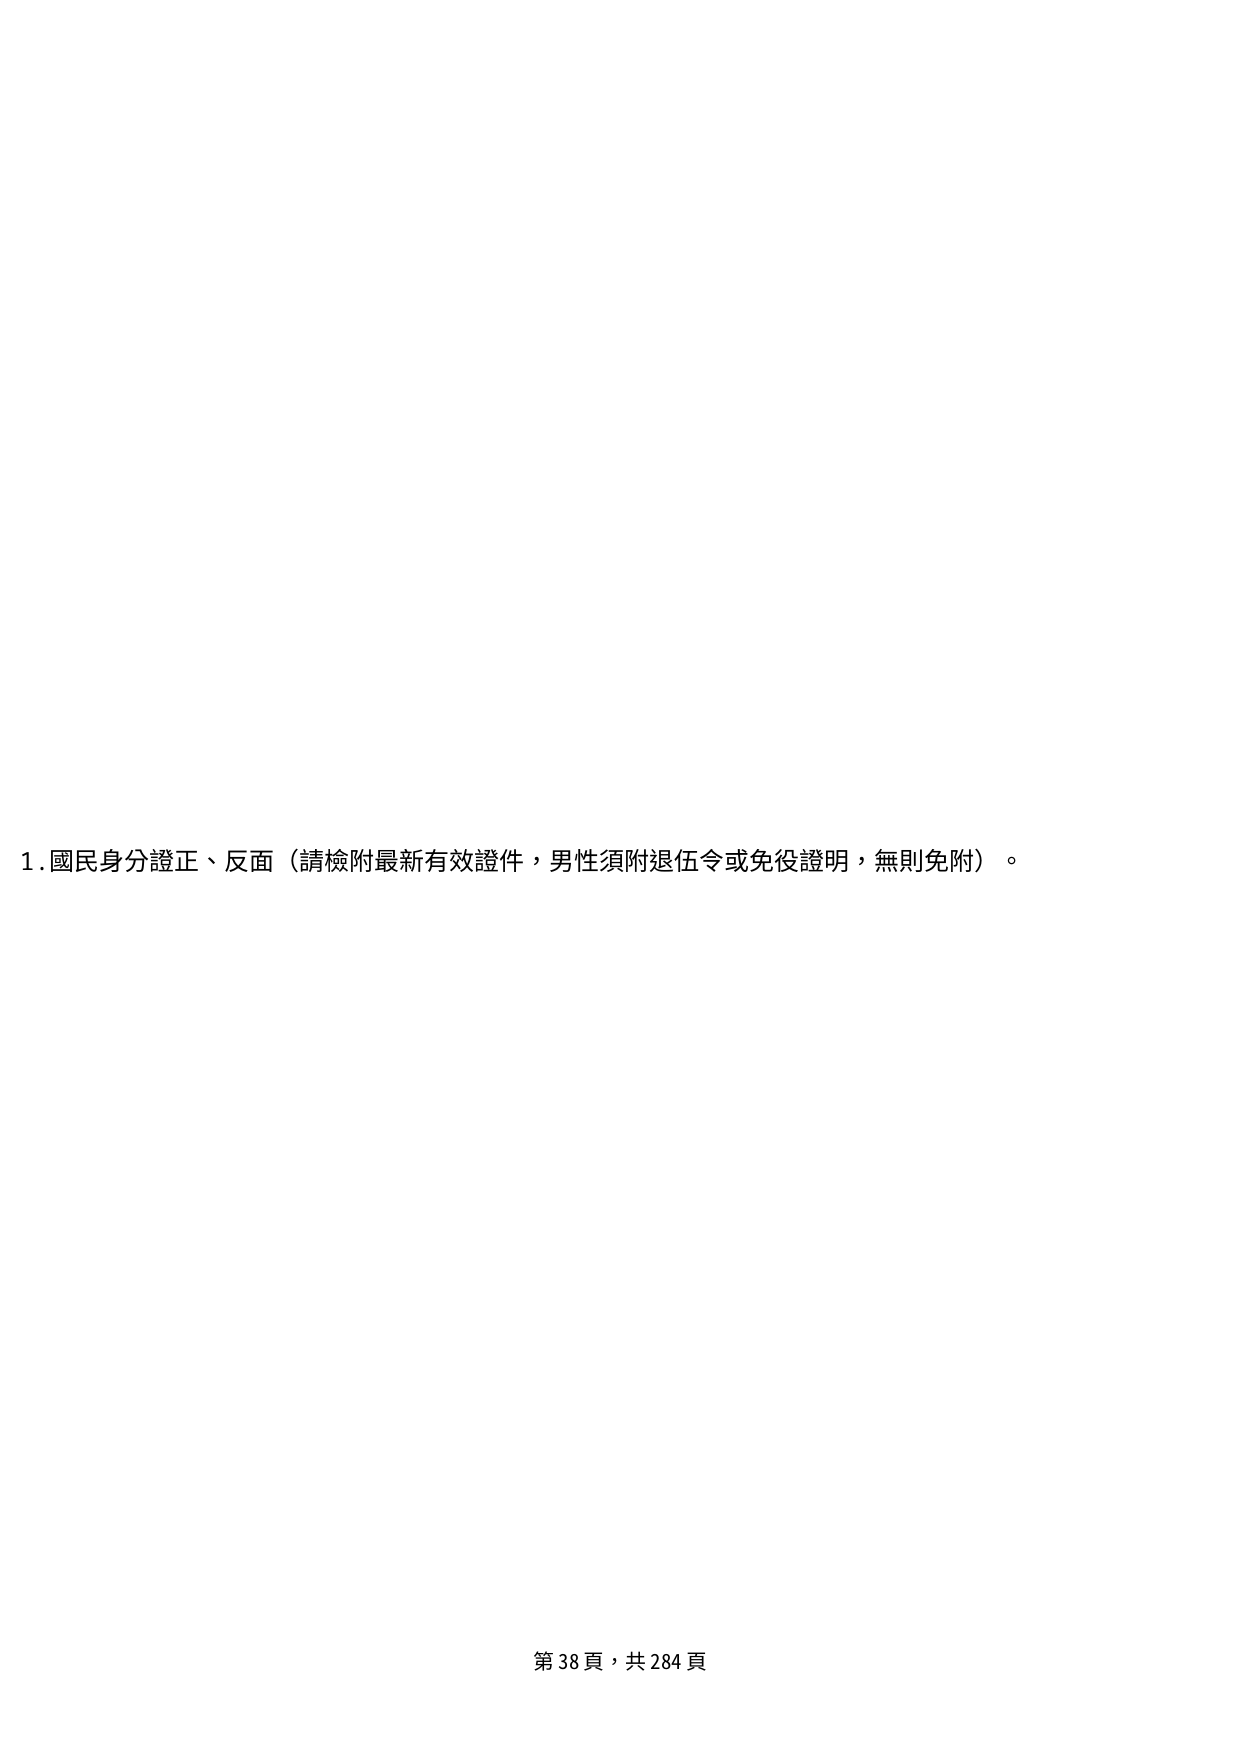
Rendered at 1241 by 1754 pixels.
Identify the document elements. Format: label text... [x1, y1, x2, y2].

list 國民身分證正、反面（請檢附最新有效證件，男性須附退伍令或免役證明，無則免附）。 [19, 818, 1165, 880]
